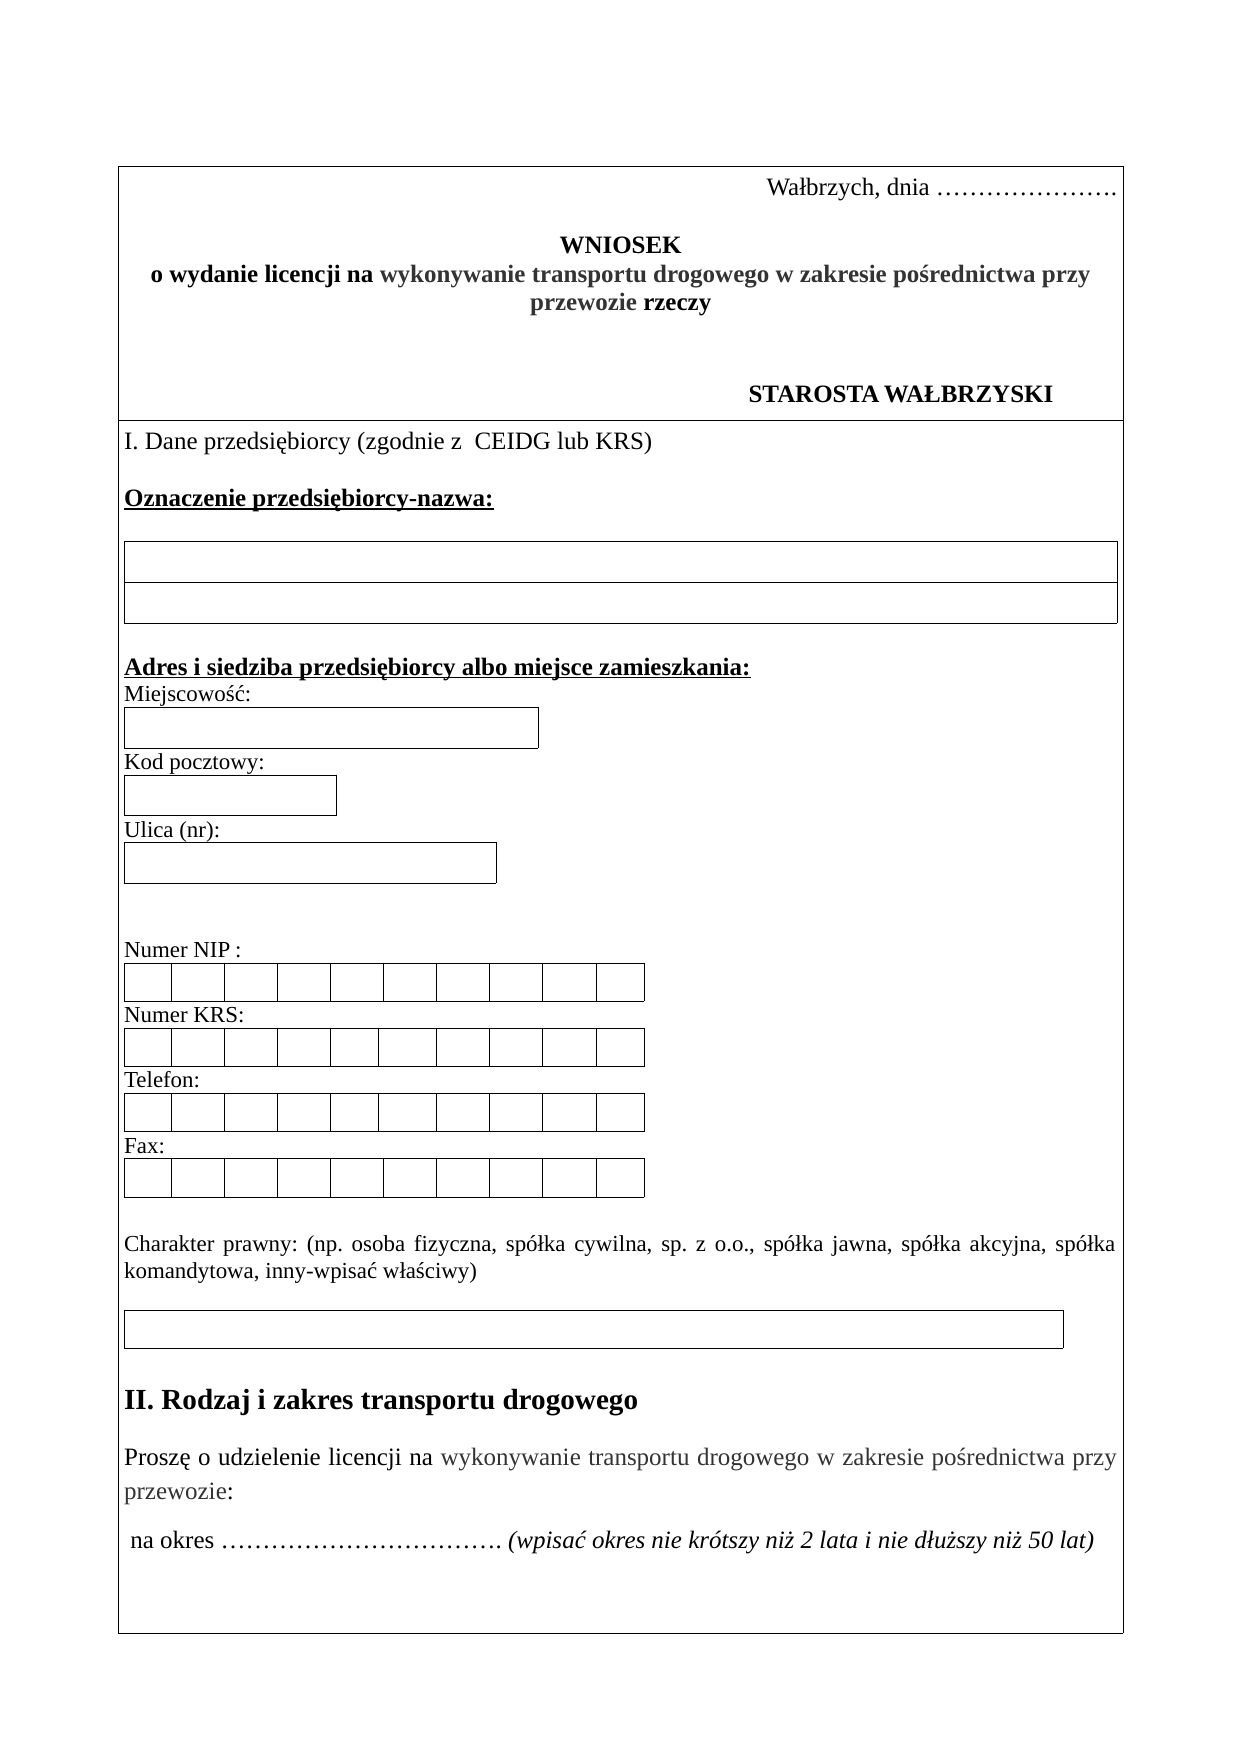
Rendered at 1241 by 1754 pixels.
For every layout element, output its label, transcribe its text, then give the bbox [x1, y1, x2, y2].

table_header [597, 1159, 644, 1196]
table_header [125, 1029, 171, 1066]
table_header [597, 1029, 644, 1066]
table_header [331, 1094, 378, 1131]
table_header [172, 1094, 224, 1131]
table_header [437, 1029, 489, 1066]
table_header [225, 1159, 277, 1196]
table_header [125, 843, 496, 883]
table_header [379, 1029, 436, 1066]
table_header [172, 1029, 224, 1066]
table_header [225, 964, 277, 1001]
table_header [379, 1094, 436, 1131]
table_header [172, 1159, 224, 1196]
table_header [125, 964, 171, 1001]
table_header [597, 964, 644, 1001]
table_header [125, 708, 538, 748]
table_header [278, 1159, 330, 1196]
table_header [437, 964, 489, 1001]
table_header [331, 1159, 383, 1196]
table_header STAROSTA WAŁBRZYSKI [686, 374, 1116, 414]
table_header [278, 964, 330, 1001]
table_header [437, 1159, 489, 1196]
table_header [490, 1159, 542, 1196]
table_header [543, 1159, 596, 1196]
table_header [384, 1159, 436, 1196]
table_header [125, 1159, 171, 1196]
table_header [172, 964, 224, 1001]
table_header Wałbrzych, dnia …………………. WNIOSEK o wydanie licencji na wykonywanie transportu drogowego w zakresie pośrednictwa przy przewozie rzeczy [119, 167, 1123, 420]
table_header [278, 1094, 330, 1131]
table_header [543, 1029, 596, 1066]
table_cell I. Dane przedsiębiorcy (zgodnie z CEIDG lub KRS) Oznaczenie przedsiębiorcy-nazwa: Adres i siedziba przedsiębiorcy albo miejsce zamieszkania: Miejscowość: Kod pocztowy: Ulica (nr): Numer NIP : Numer KRS: Telefon: Fax: Charakter prawny: (np. osoba fizyczna, spółka cywilna, sp. z o.o., spółka jawna, spółka akcyjna, spółka komandytowa, inny-wpisać właściwy) II. Rodzaj i zakres transportu drogowego Proszę o udzielenie licencji na wykonywanie transportu drogowego w zakresie pośrednictwa przy przewozie: na okres ……………………………. (wpisać okres nie krótszy niż 2 lata i nie dłuższy niż 50 lat) [119, 421, 1123, 1633]
table_header [331, 1029, 378, 1066]
table_header [490, 1029, 542, 1066]
table_header [125, 542, 1117, 582]
table_header [331, 964, 383, 1001]
table_header [543, 964, 596, 1001]
table_cell [125, 583, 1117, 622]
table_header [490, 1094, 542, 1131]
table_header [543, 1094, 596, 1131]
table_header [384, 964, 436, 1001]
table_header [225, 1094, 277, 1131]
table_header [125, 1094, 171, 1131]
table_header [490, 964, 542, 1001]
table_header [125, 1311, 1063, 1348]
table_header [437, 1094, 489, 1131]
table_header [225, 1029, 277, 1066]
table_header [278, 1029, 330, 1066]
table_header [597, 1094, 644, 1131]
table_header [125, 776, 336, 815]
